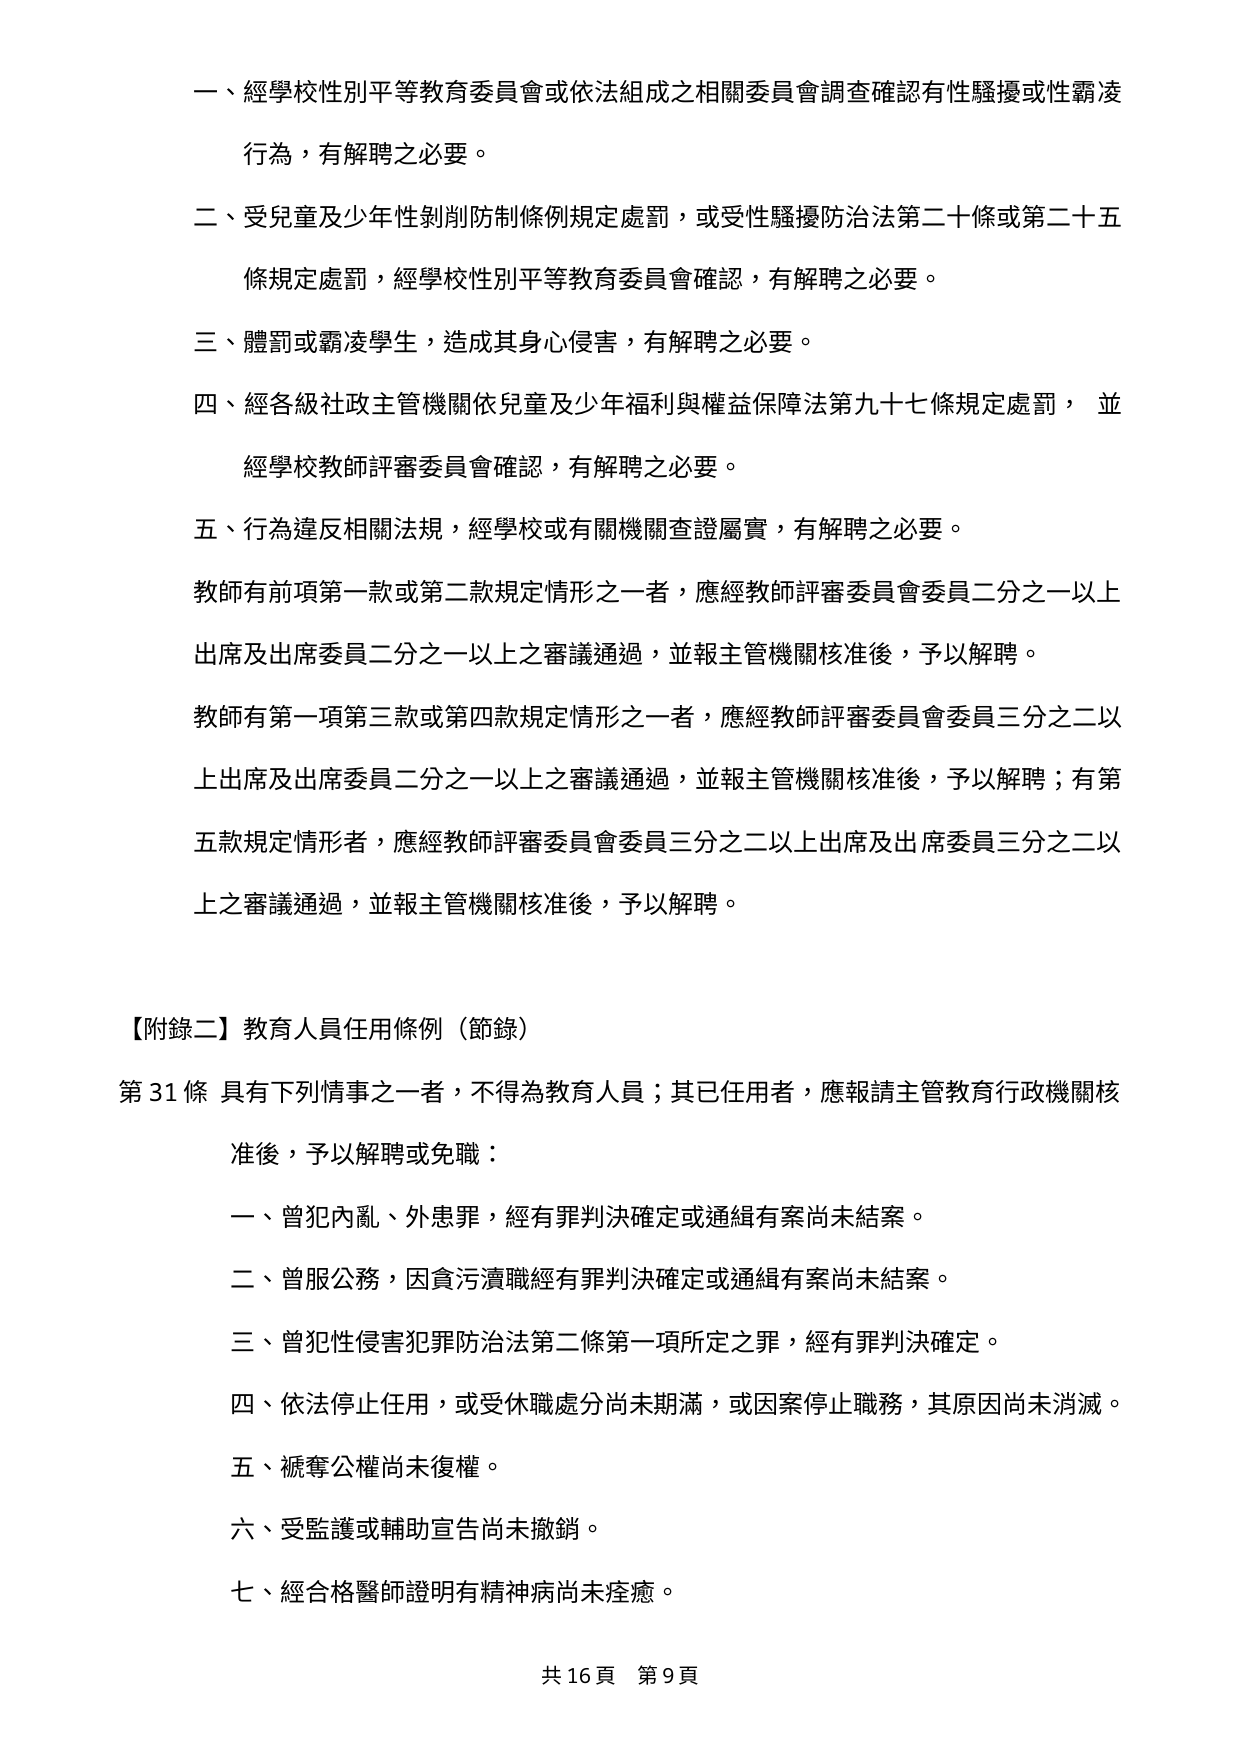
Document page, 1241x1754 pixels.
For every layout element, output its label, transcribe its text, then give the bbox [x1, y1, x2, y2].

text 七、經合格醫師證明有精神病尚未痊癒。 [231, 1548, 1122, 1611]
text 五、褫奪公權尚未復權。 [231, 1423, 1122, 1486]
text 第31條 具有下列情事之一者，不得為教育人員；其已任用者，應報請主管教育行政機關核准後，予以解聘或免職： [118, 1048, 1122, 1173]
text 二、曾服公務，因貪污瀆職經有罪判決確定或通緝有案尚未結案。 [231, 1236, 1122, 1298]
text 教師有第一項第三款或第四款規定情形之一者，應經教師評審委員會委員三分之二以上出席及出席委員二分之一以上之審議通過，並報主管機關核准後，予以解聘；有第五款規定情形者，應經教師評審委員會委員三分之二以上出席及出席委員三分之二以上之審議通過，並報主管機關核准後，予以解聘。 [193, 673, 1122, 923]
text 三、體罰或霸凌學生，造成其身心侵害，有解聘之必要。 [193, 298, 1122, 361]
text 三、曾犯性侵害犯罪防治法第二條第一項所定之罪，經有罪判決確定。 [231, 1298, 1122, 1361]
text 五、行為違反相關法規，經學校或有關機關查證屬實，有解聘之必要。 [193, 486, 1122, 548]
text 一、曾犯內亂、外患罪，經有罪判決確定或通緝有案尚未結案。 [231, 1173, 1122, 1236]
text 二、受兒童及少年性剝削防制條例規定處罰，或受性騷擾防治法第二十條或第二十五條規定處罰，經學校性別平等教育委員會確認，有解聘之必要。 [193, 173, 1122, 298]
text 四、經各級社政主管機關依兒童及少年福利與權益保障法第九十七條規定處罰， 並經學校教師評審委員會確認，有解聘之必要。 [193, 361, 1122, 486]
text 【附錄二】教育人員任用條例（節錄） [118, 986, 1122, 1048]
text 六、受監護或輔助宣告尚未撤銷。 [231, 1486, 1122, 1548]
text 四、依法停止任用，或受休職處分尚未期滿，或因案停止職務，其原因尚未消滅。 [231, 1361, 1122, 1423]
text 一、經學校性別平等教育委員會或依法組成之相關委員會調查確認有性騷擾或性霸凌行為，有解聘之必要。 [193, 48, 1122, 173]
text 教師有前項第一款或第二款規定情形之一者，應經教師評審委員會委員二分之一以上出席及出席委員二分之一以上之審議通過，並報主管機關核准後，予以解聘。 [193, 548, 1122, 673]
